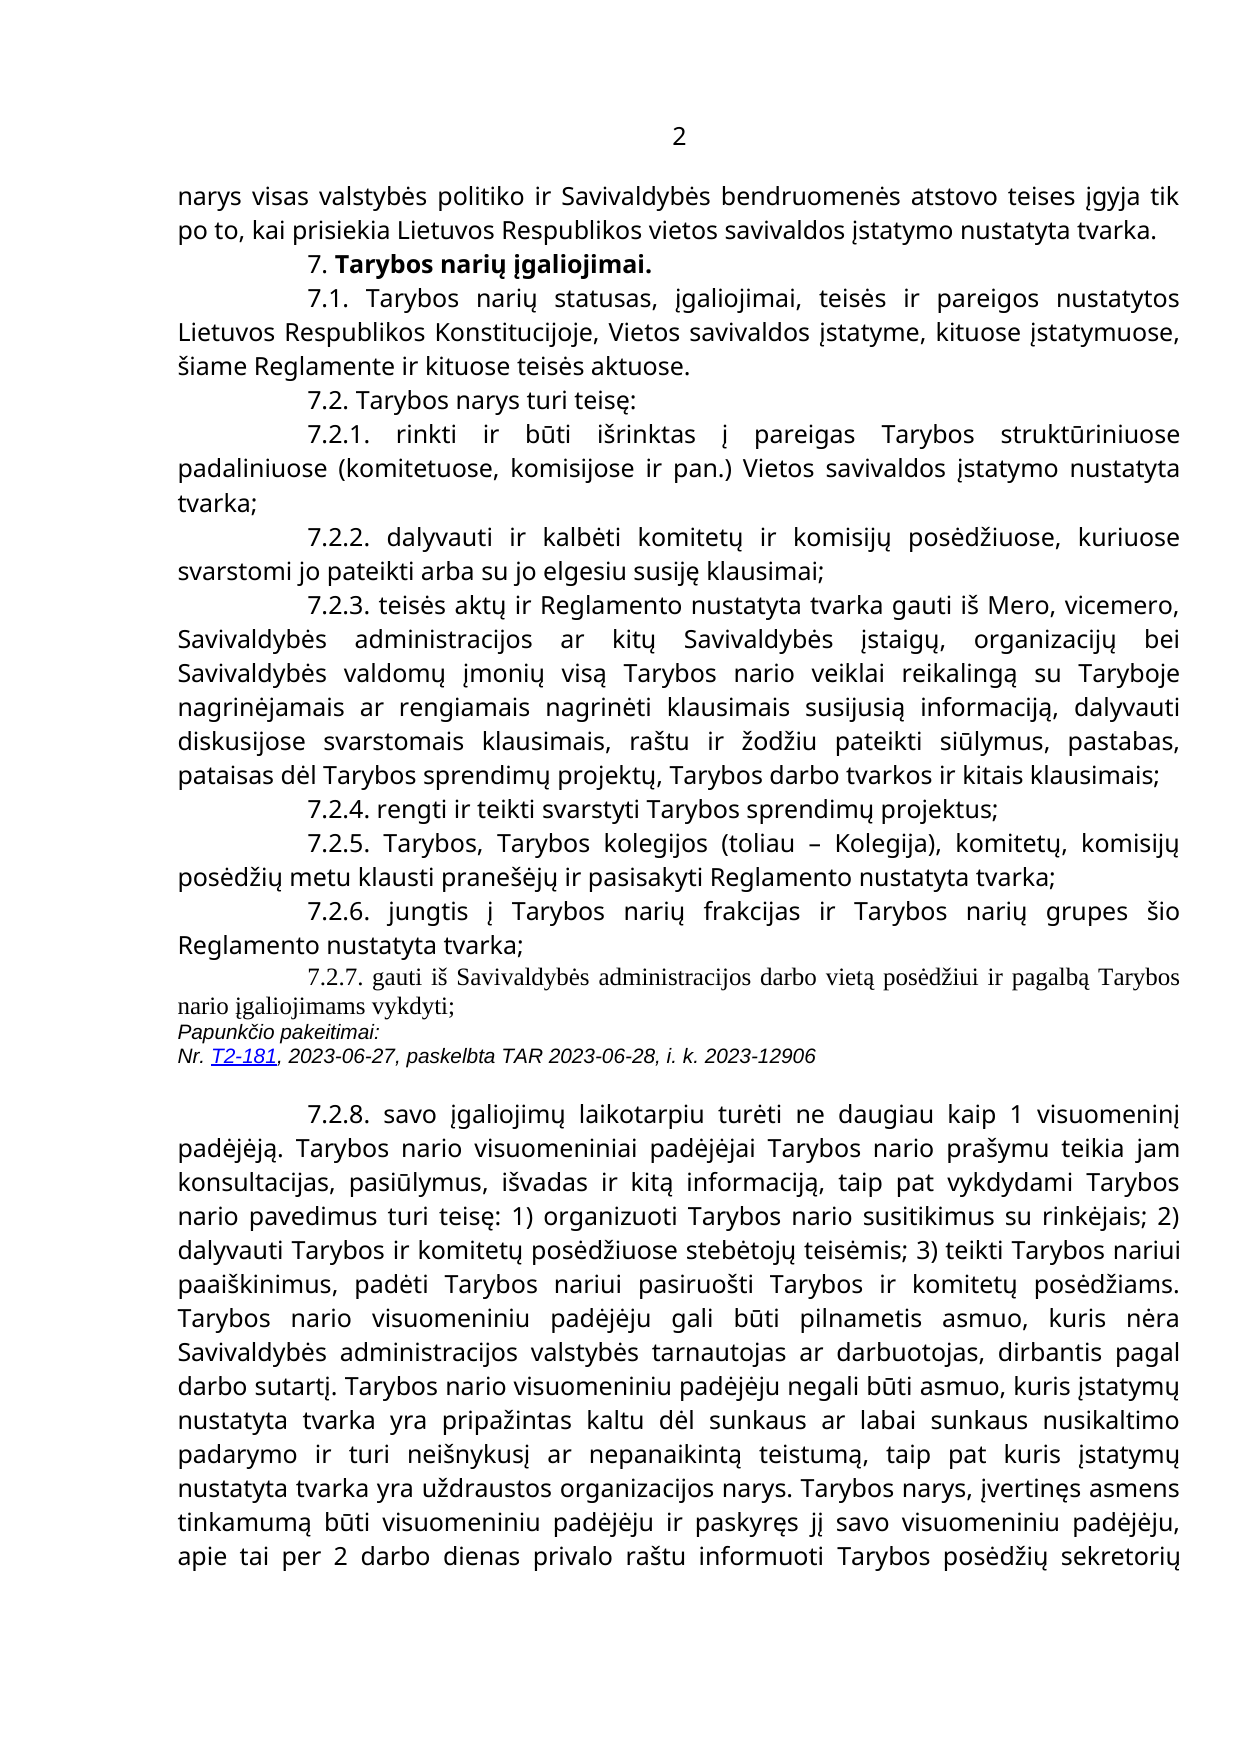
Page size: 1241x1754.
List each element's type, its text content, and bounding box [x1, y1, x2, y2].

text 7.2.1. rinkti ir būti išrinktas į pareigas Tarybos struktūriniuose padaliniuose (komitetuose, komisijose ir pan.) Vietos savivaldos įstatymo nustatyta tvarka; [177, 417, 1181, 519]
text 7. Tarybos narių įgaliojimai. [177, 247, 1181, 281]
text 7.2.3. teisės aktų ir Reglamento nustatyta tvarka gauti iš Mero, vicemero, Savivaldybės administracijos ar kitų Savivaldybės įstaigų, organizacijų bei Savivaldybės valdomų įmonių visą Tarybos nario veiklai reikalingą su Taryboje nagrinėjamais ar rengiamais nagrinėti klausimais susijusią informaciją, dalyvauti diskusijose svarstomais klausimais, raštu ir žodžiu pateikti siūlymus, pastabas, pataisas dėl Tarybos sprendimų projektų, Tarybos darbo tvarkos ir kitais klausimais; [177, 587, 1181, 792]
text 7.2.7. gauti iš Savivaldybės administracijos darbo vietą posėdžiui ir pagalbą Tarybos nario įgaliojimams vykdyti; [177, 962, 1181, 1019]
text Papunkčio pakeitimai: [177, 1019, 1181, 1043]
text 7.2.2. dalyvauti ir kalbėti komitetų ir komisijų posėdžiuose, kuriuose svarstomi jo pateikti arba su jo elgesiu susiję klausimai; [177, 519, 1181, 587]
text 7.2. Tarybos narys turi teisę: [177, 383, 1181, 417]
text 7.2.4. rengti ir teikti svarstyti Tarybos sprendimų projektus; [177, 792, 1181, 826]
text 7.1. Tarybos narių statusas, įgaliojimai, teisės ir pareigos nustatytos Lietuvos Respublikos Konstitucijoje, Vietos savivaldos įstatyme, kituose įstatymuose, šiame Reglamente ir kituose teisės aktuose. [177, 281, 1181, 383]
text Nr. T2-181, 2023-06-27, paskelbta TAR 2023-06-28, i. k. 2023-12906 [177, 1043, 1181, 1067]
text 7.2.5. Tarybos, Tarybos kolegijos (toliau – Kolegija), komitetų, komisijų posėdžių metu klausti pranešėjų ir pasisakyti Reglamento nustatyta tvarka; [177, 826, 1181, 894]
text 7.2.6. jungtis į Tarybos narių frakcijas ir Tarybos narių grupes šio Reglamento nustatyta tvarka; [177, 894, 1181, 962]
text narys visas valstybės politiko ir Savivaldybės bendruomenės atstovo teises įgyja tik po to, kai prisiekia Lietuvos Respublikos vietos savivaldos įstatymo nustatyta tvarka. [177, 179, 1181, 247]
text 7.2.8. savo įgaliojimų laikotarpiu turėti ne daugiau kaip 1 visuomeninį padėjėją. Tarybos nario visuomeniniai padėjėjai Tarybos nario prašymu teikia jam konsultacijas, pasiūlymus, išvadas ir kitą informaciją, taip pat vykdydami Tarybos nario pavedimus turi teisę: 1) organizuoti Tarybos nario susitikimus su rinkėjais; 2) dalyvauti Tarybos ir komitetų posėdžiuose stebėtojų teisėmis; 3) teikti Tarybos nariui paaiškinimus, padėti Tarybos nariui pasiruošti Tarybos ir komitetų posėdžiams. Tarybos nario visuomeniniu padėjėju gali būti pilnametis asmuo, kuris nėra Savivaldybės administracijos valstybės tarnautojas ar darbuotojas, dirbantis pagal darbo sutartį. Tarybos nario visuomeniniu padėjėju negali būti asmuo, kuris įstatymų nustatyta tvarka yra pripažintas kaltu dėl sunkaus ar labai sunkaus nusikaltimo padarymo ir turi neišnykusį ar nepanaikintą teistumą, taip pat kuris įstatymų nustatyta tvarka yra uždraustos organizacijos narys. Tarybos narys, įvertinęs asmens tinkamumą būti visuomeniniu padėjėju ir paskyręs jį savo visuomeniniu padėjėju, apie tai per 2 darbo dienas privalo raštu informuoti Tarybos posėdžių sekretorių [177, 1096, 1181, 1573]
